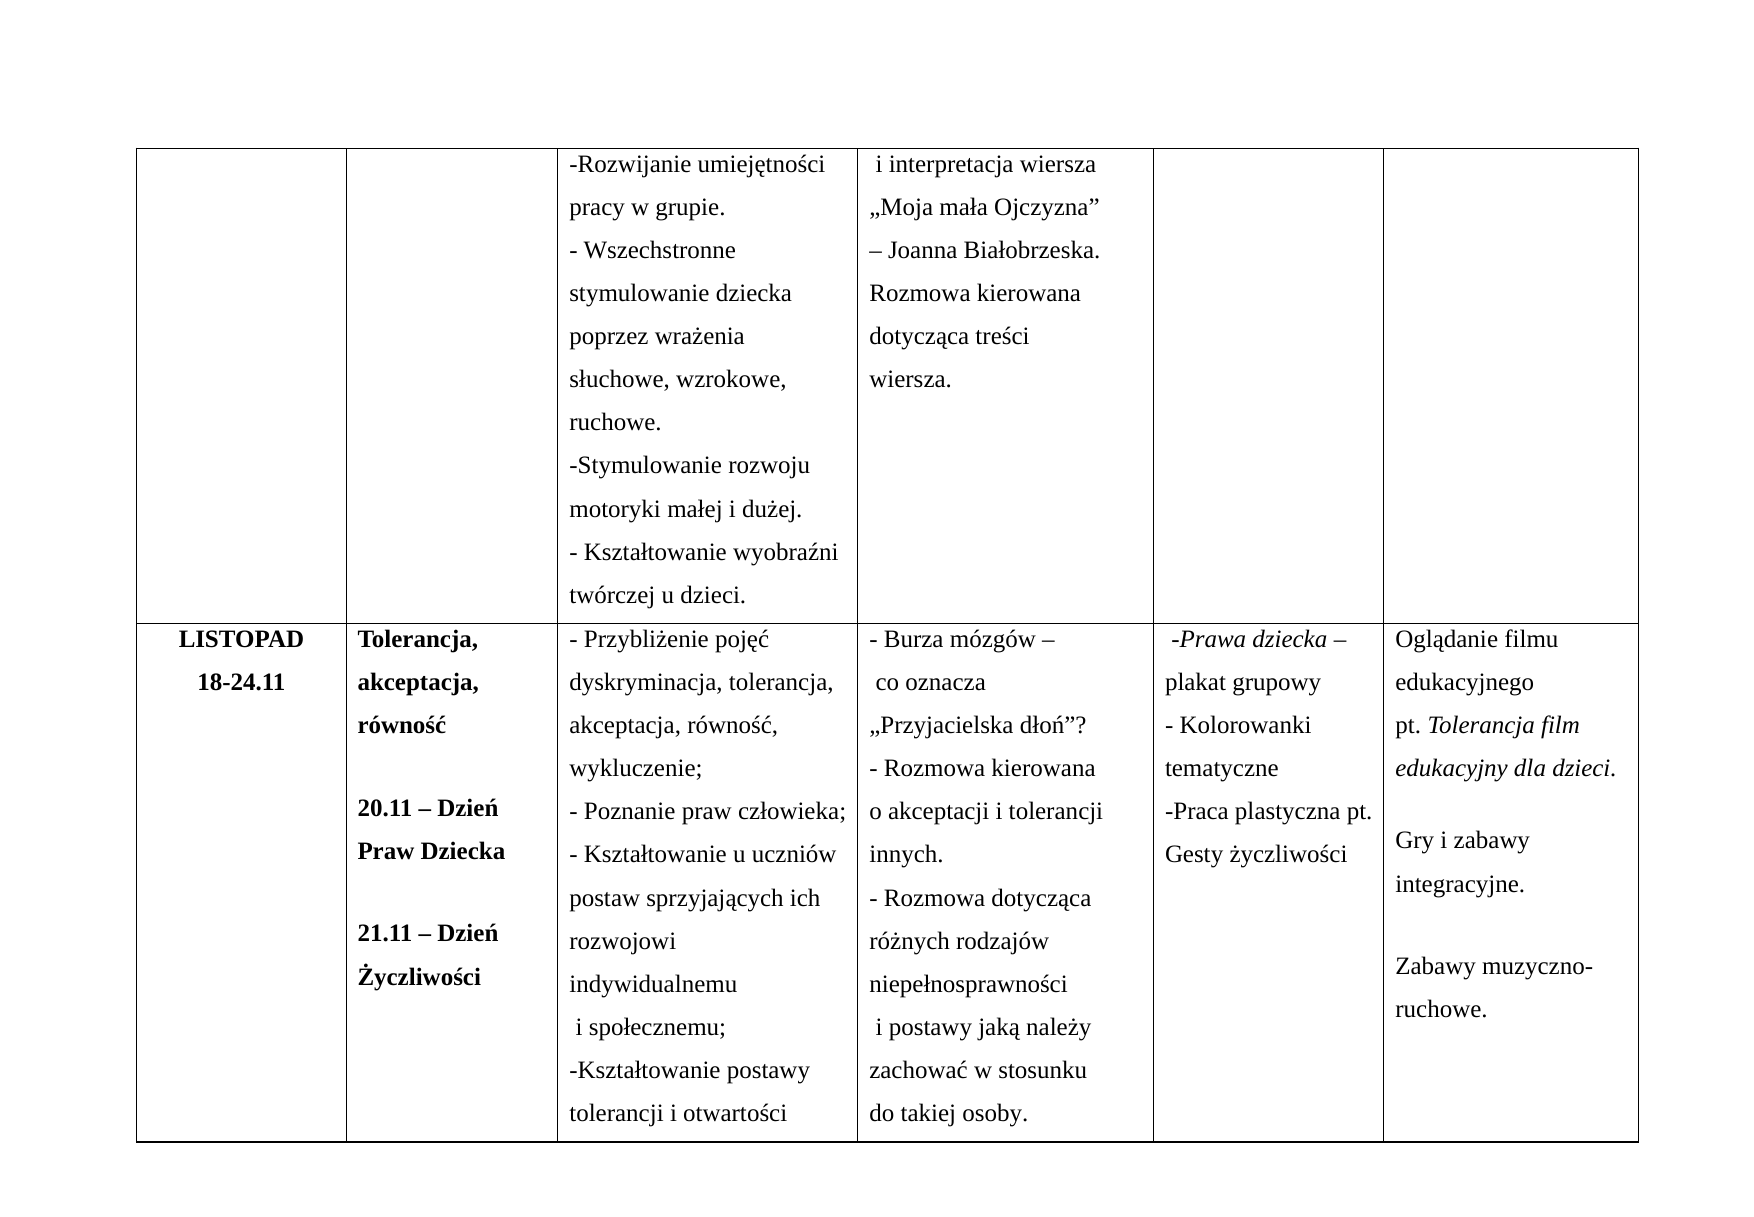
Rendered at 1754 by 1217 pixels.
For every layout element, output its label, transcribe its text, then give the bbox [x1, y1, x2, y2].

table_cell i interpretacja wiersza „Moja mała Ojczyzna” – Joanna Białobrzeska. Rozmowa kierowana dotycząca treści wiersza. [858, 149, 1153, 623]
table_cell [137, 149, 346, 623]
table_cell LISTOPAD 18-24.11 [137, 624, 346, 1141]
table_cell [1154, 149, 1383, 623]
table_cell -Prawa dziecka – plakat grupowy - Kolorowanki tematyczne -Praca plastyczna pt. Gesty życzliwości [1154, 624, 1383, 1141]
table_cell -Rozwijanie umiejętności pracy w grupie. - Wszechstronne stymulowanie dziecka poprzez wrażenia słuchowe, wzrokowe, ruchowe. -Stymulowanie rozwoju motoryki małej i dużej. - Kształtowanie wyobraźni twórczej u dzieci. [558, 149, 857, 623]
table_cell [347, 149, 557, 623]
table_cell [1384, 149, 1638, 623]
table_cell - Burza mózgów – co oznacza „Przyjacielska dłoń”? - Rozmowa kierowana o akceptacji i tolerancji innych. - Rozmowa dotycząca różnych rodzajów niepełnosprawności i postawy jaką należy zachować w stosunku do takiej osoby. [858, 624, 1153, 1141]
table_cell Tolerancja, akceptacja, równość 20.11 – Dzień Praw Dziecka 21.11 – Dzień Życzliwości [347, 624, 557, 1141]
table_cell Oglądanie filmu edukacyjnego pt. Tolerancja film edukacyjny dla dzieci. Gry i zabawy integracyjne. Zabawy muzyczno-ruchowe. [1384, 624, 1638, 1141]
table_cell - Przybliżenie pojęć dyskryminacja, tolerancja, akceptacja, równość, wykluczenie; - Poznanie praw człowieka; - Kształtowanie u uczniów postaw sprzyjających ich rozwojowi indywidualnemu i społecznemu; -Kształtowanie postawy tolerancji i otwartości [558, 624, 857, 1141]
